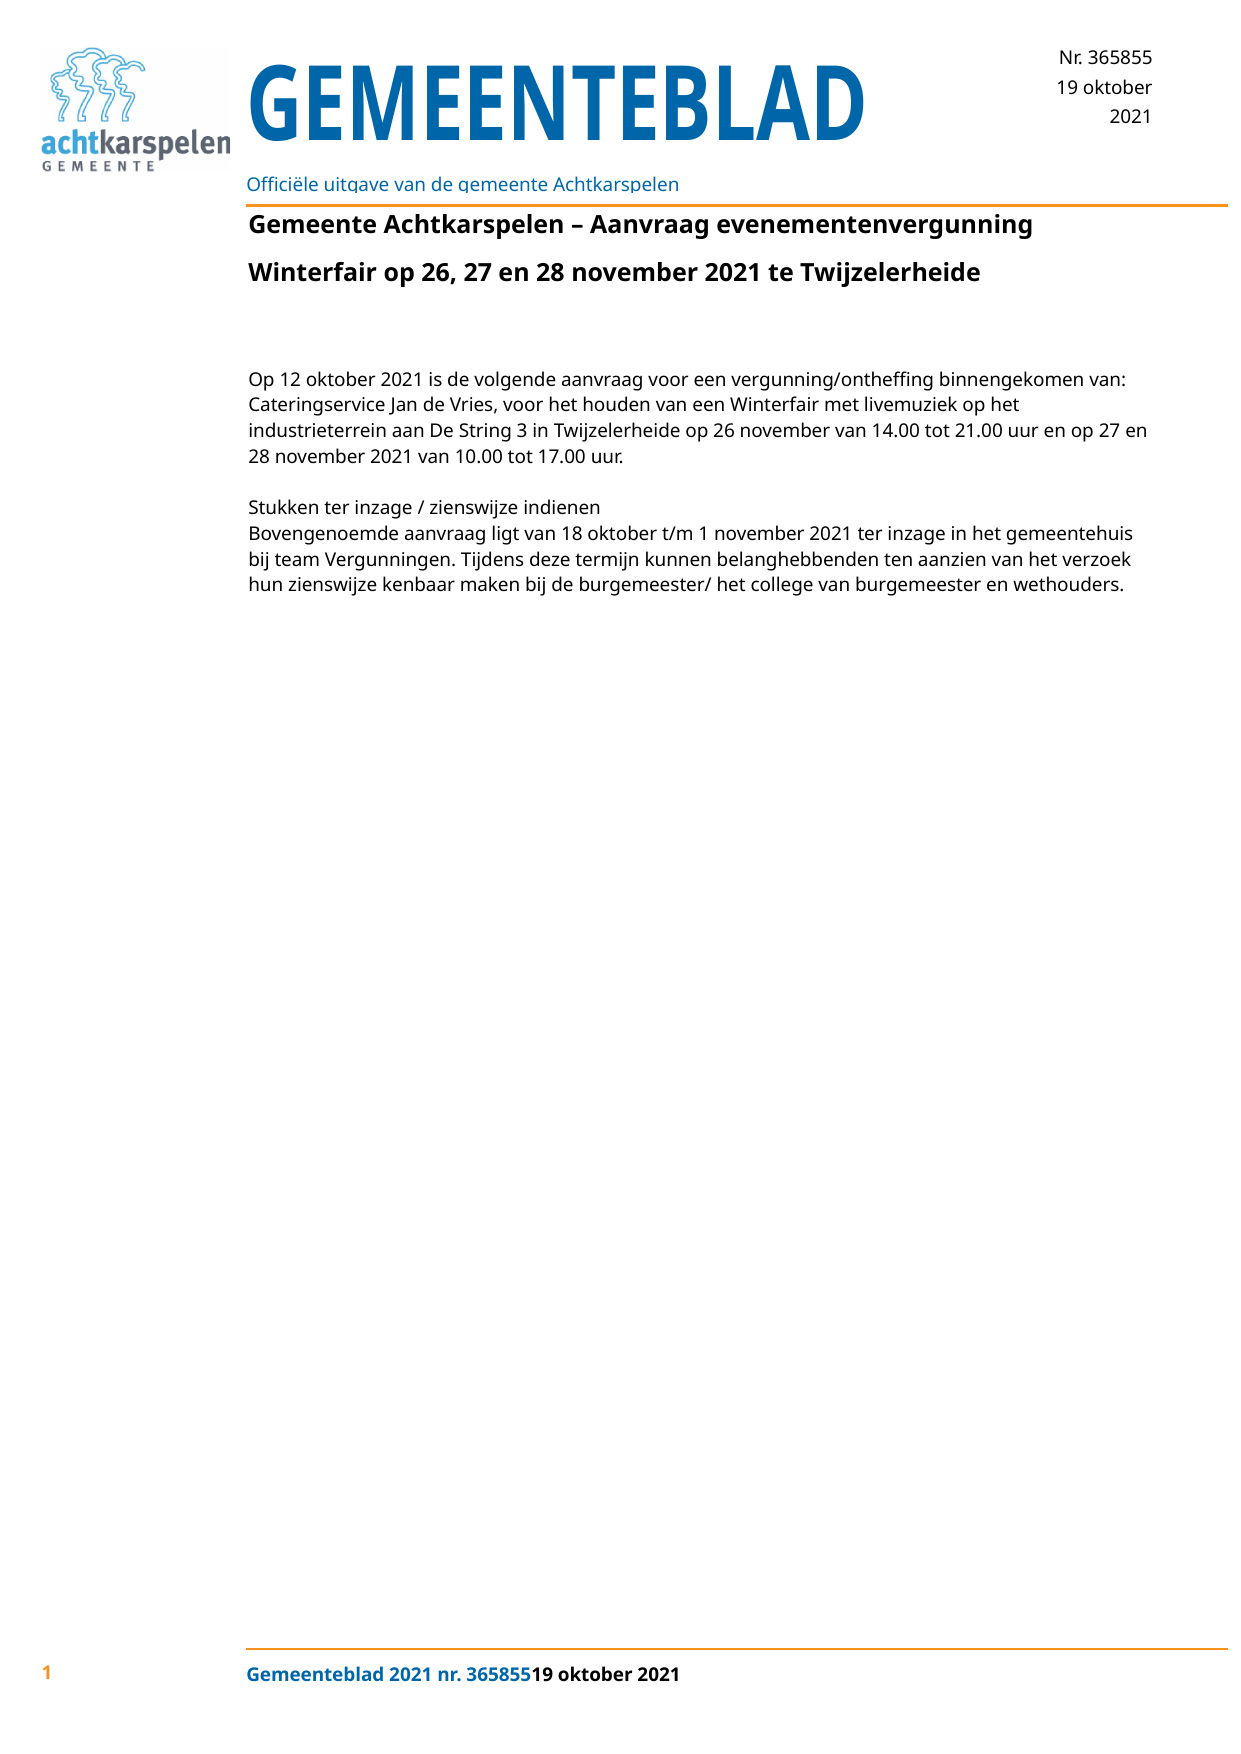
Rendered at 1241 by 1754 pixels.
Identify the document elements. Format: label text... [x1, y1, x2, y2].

text Cateringservice Jan de Vries, voor het houden van een Winterfair met livemuziek op het industrieterrein aan De String 3 in Twijzelerheide op 26 november van 14.00 tot 21.00 uur en op 27 en 28 november 2021 van 10.00 tot 17.00 uur. [248, 391, 1152, 469]
text Stukken ter inzage / zienswijze indienen [248, 494, 1152, 520]
text Bovengenoemde aanvraag ligt van 18 oktober t/m 1 november 2021 ter inzage in het gemeentehuis bij team Vergunningen. Tijdens deze termijn kunnen belanghebbenden ten aanzien van het verzoek hun zienswijze kenbaar maken bij de burgemeester/ het college van burgemeester en wethouders. [248, 520, 1152, 597]
picture [41, 47, 231, 172]
text Op 12 oktober 2021 is de volgende aanvraag voor een vergunning/ontheffing binnengekomen van: [248, 366, 1152, 391]
text Gemeente Achtkarspelen – Aanvraag evenementenvergunning Winterfair op 26, 27 en 28 november 2021 te Twijzelerheide [248, 207, 1152, 288]
